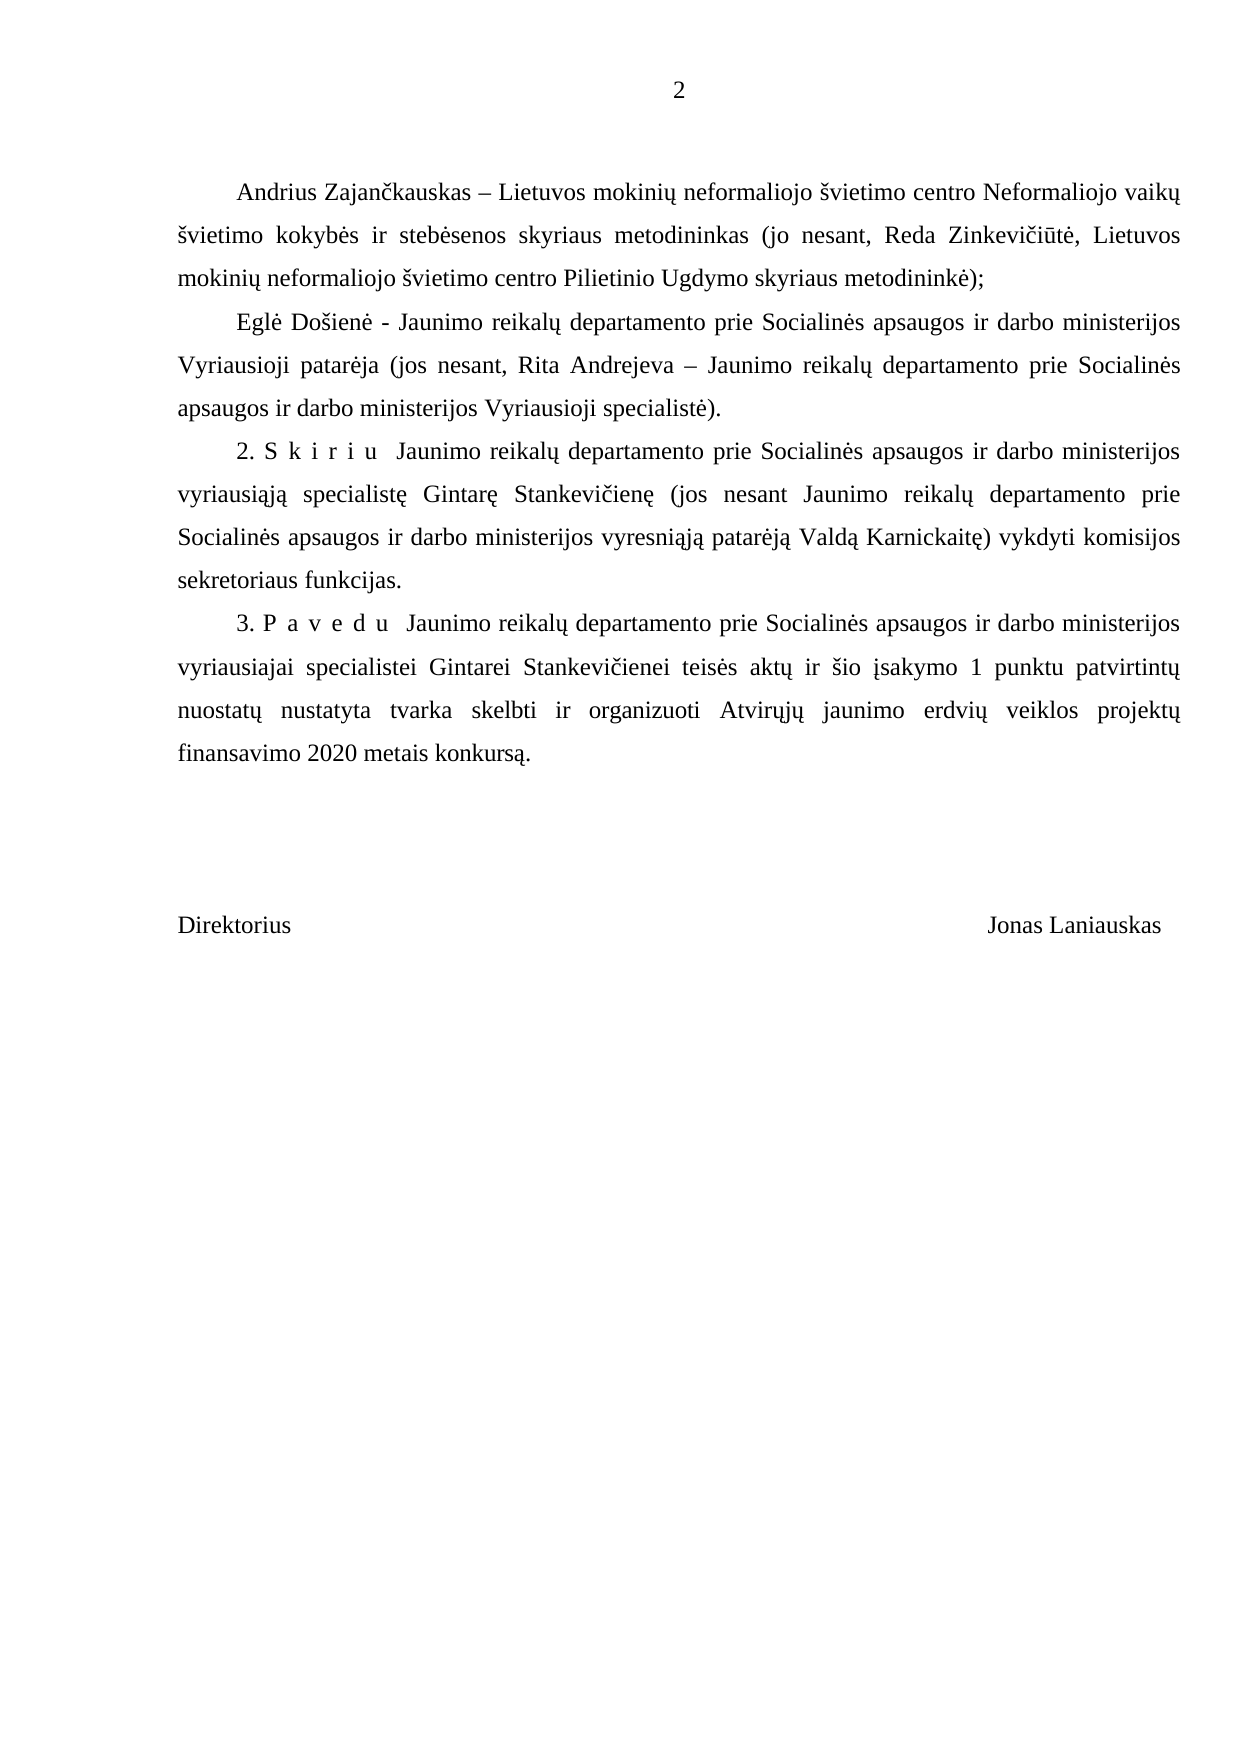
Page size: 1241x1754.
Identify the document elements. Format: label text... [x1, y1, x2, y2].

text 2. Skiriu Jaunimo reikalų departamento prie Socialinės apsaugos ir darbo ministerijos vyriausiąją specialistę Gintarę Stankevičienę (jos nesant Jaunimo reikalų departamento prie Socialinės apsaugos ir darbo ministerijos vyresniąją patarėją Valdą Karnickaitę) vykdyti komisijos sekretoriaus funkcijas. [177, 436, 1181, 594]
text 3. Pavedu Jaunimo reikalų departamento prie Socialinės apsaugos ir darbo ministerijos vyriausiajai specialistei Gintarei Stankevičienei teisės aktų ir šio įsakymo 1 punktu patvirtintų nuostatų nustatyta tvarka skelbti ir organizuoti Atvirųjų jaunimo erdvių veiklos projektų finansavimo 2020 metais konkursą. [177, 608, 1181, 767]
text Direktorius Jonas Laniauskas [177, 910, 1181, 939]
text Andrius Zajančkauskas – Lietuvos mokinių neformaliojo švietimo centro Neformaliojo vaikų švietimo kokybės ir stebėsenos skyriaus metodininkas (jo nesant, Reda Zinkevičiūtė, Lietuvos mokinių neformaliojo švietimo centro Pilietinio Ugdymo skyriaus metodininkė); [177, 177, 1181, 292]
text Eglė Došienė - Jaunimo reikalų departamento prie Socialinės apsaugos ir darbo ministerijos Vyriausioji patarėja (jos nesant, Rita Andrejeva – Jaunimo reikalų departamento prie Socialinės apsaugos ir darbo ministerijos Vyriausioji specialistė). [177, 307, 1181, 422]
